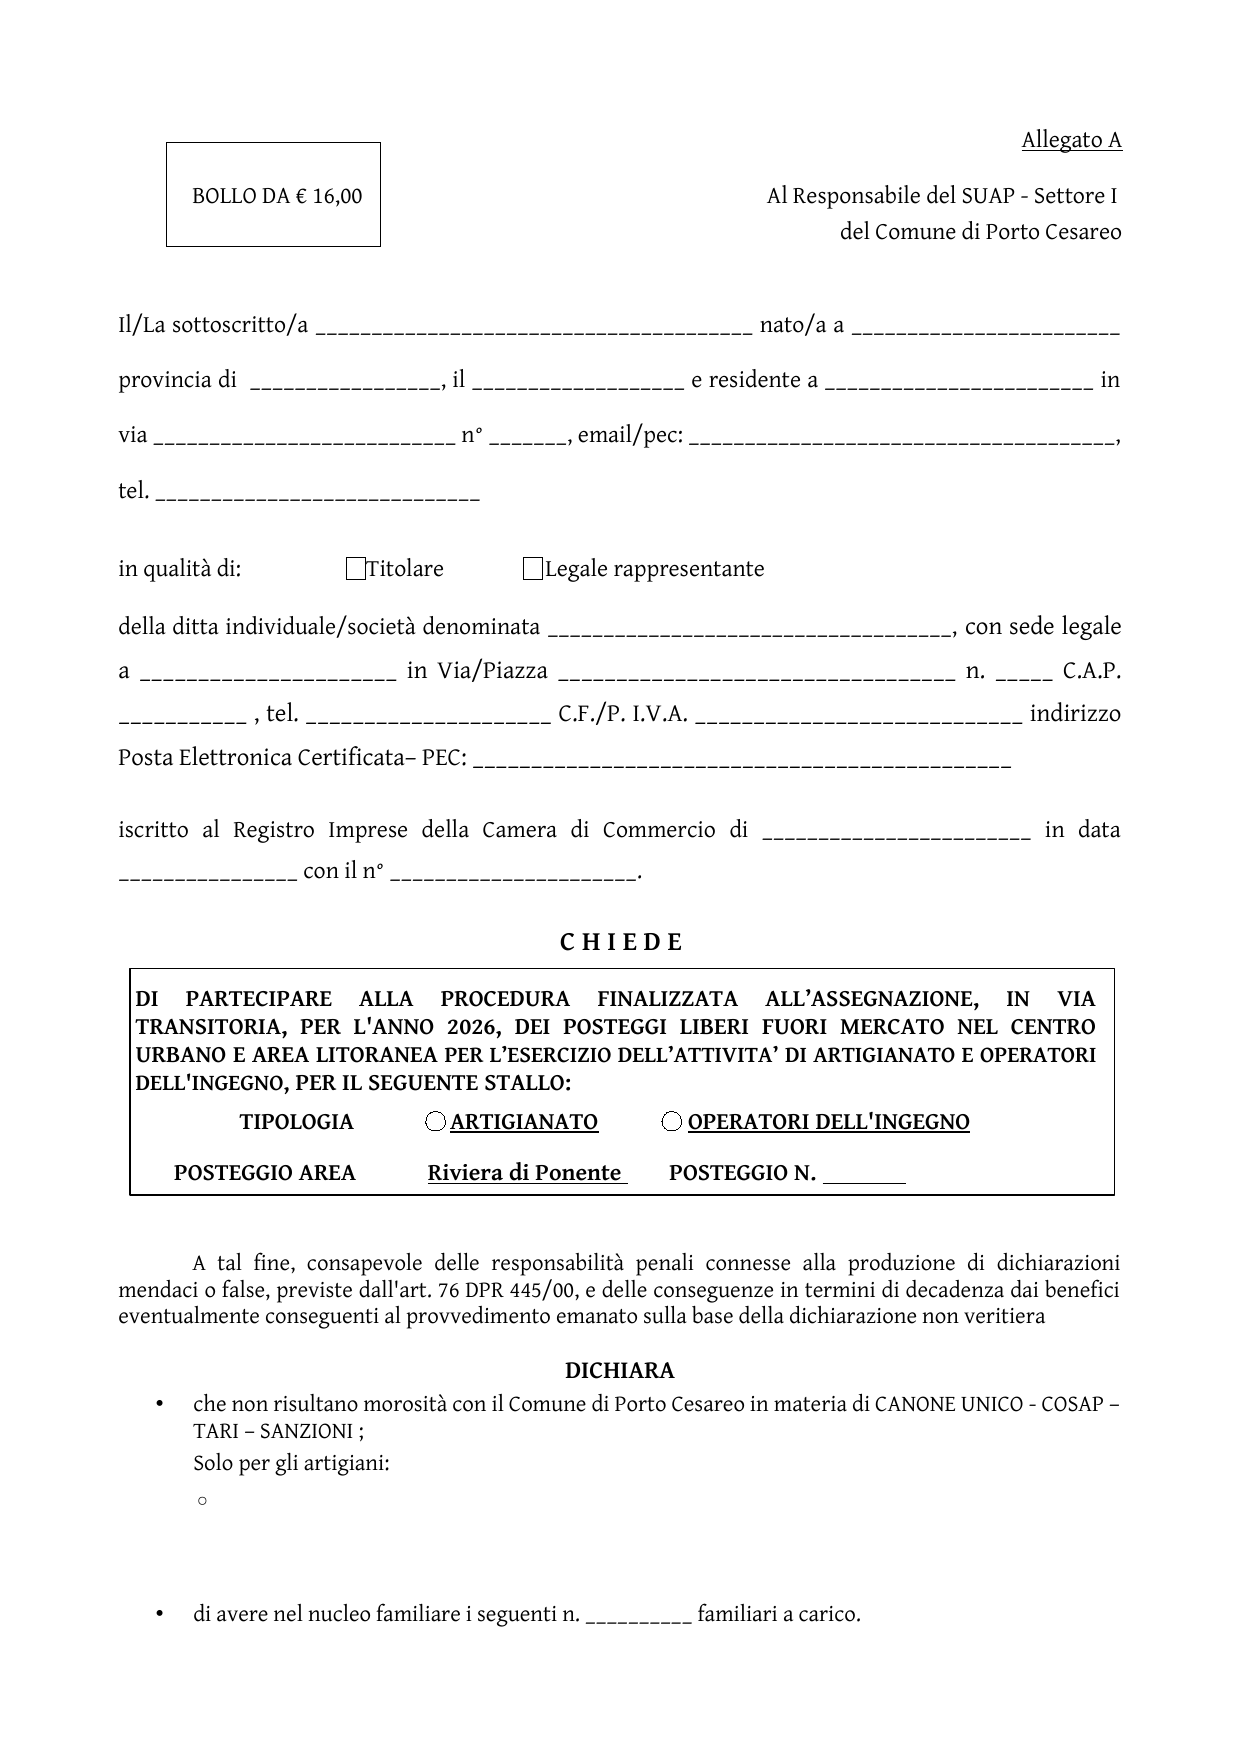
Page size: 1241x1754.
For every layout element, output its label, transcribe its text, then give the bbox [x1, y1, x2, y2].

text A tal fine, consapevole delle responsabilità penali connesse alla produzione di dichiarazioni mendaci o false, previste dall'art. 76 DPR 445/00, e delle conseguenze in termini di decadenza dai benefici eventualmente conseguenti al provvedimento emanato sulla base della dichiarazione non veritiera [118, 1251, 1122, 1330]
text del Comune di Porto Cesareo [381, 218, 1122, 246]
text DICHIARA [118, 1357, 1122, 1386]
text POSTEGGIO AREA Riviera di Ponente POSTEGGIO N. [168, 1160, 1097, 1187]
list che non risultano morosità con il Comune di Porto Cesareo in materia di CANONE UNICO - COSAP – TARI – SANZIONI ; [156, 1392, 1122, 1445]
text Il/La sottoscritto/a _______________________________________ nato/a a ________________________ provincia di _________________, il ___________________ e residente a ________________________ in via ___________________________ n° _______, email/pec: ______________________________________, tel. _____________________________ [118, 311, 1122, 505]
text Allegato A [118, 127, 1122, 154]
text BOLLO DA € 16,00 Al Responsabile del SUAP - Settore I [118, 182, 166, 210]
list che ha una anzianità di iscrizione al Registro delle imprese come artigiano di anni ____________ in quanto iscritto nel Registro esercenti il Commercio presso la C.C.I.A.A. di _________________ in data ________________ con il n° _____________________ /n. REA ______________; [193, 1489, 1122, 1595]
text [118, 218, 166, 246]
text DI PARTECIPARE ALLA PROCEDURA FINALIZZATA ALL’ASSEGNAZIONE, IN VIA TRANSITORIA, PER L'ANNO 2026, DEI POSTEGGI LIBERI FUORI MERCATO NEL CENTRO URBANO E AREA LITORANEA PER L’ESERCIZIO DELL’ATTIVITA’ DI ARTIGIANATO E OPERATORI DELL'INGEGNO, PER IL SEGUENTE STALLO: [135, 986, 1097, 1097]
text TIPOLOGIA ARTIGIANATO OPERATORI DELL'INGEGNO [168, 1108, 1097, 1136]
text della ditta individuale/società denominata ____________________________________, con sede legale a ______________________ in Via/Piazza __________________________________ n. _____ C.A.P. ___________ , tel. _____________________ C.F./P. I.V.A. ____________________________ indirizzo Posta Elettronica Certificata– PEC: ______________________________________________ [118, 613, 1122, 772]
text C H I E D E [119, 927, 1122, 958]
list di avere nel nucleo familiare i seguenti n. __________ familiari a carico. [156, 1601, 1122, 1628]
text iscritto al Registro Imprese della Camera di Commercio di ________________________ in data ________________ con il n° ______________________. [118, 816, 1122, 885]
text in qualità di: Titolare Legale rappresentante [118, 556, 1122, 583]
list Solo per gli artigiani: [156, 1451, 1122, 1477]
text BOLLO DA € 16,00 Al Responsabile del SUAP - Settore I [381, 182, 1122, 210]
